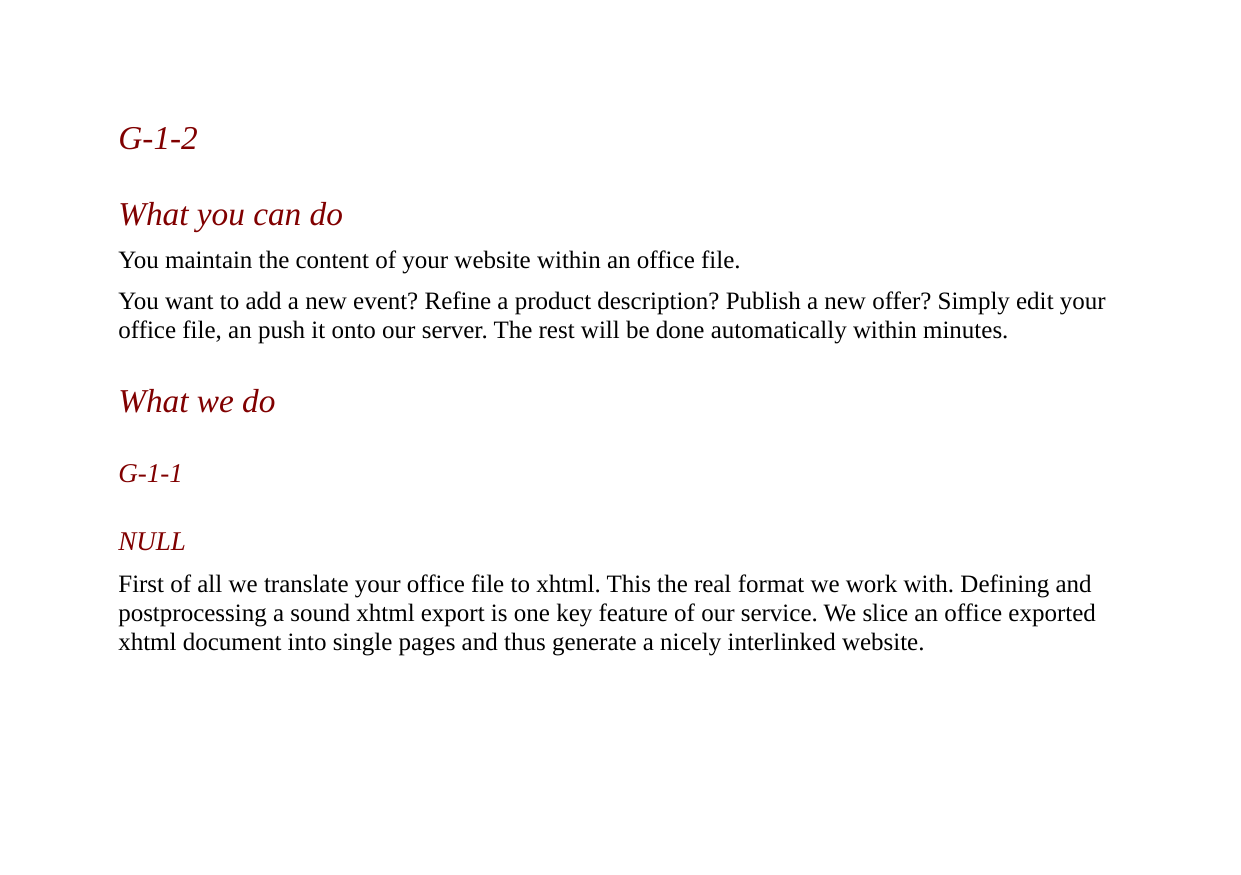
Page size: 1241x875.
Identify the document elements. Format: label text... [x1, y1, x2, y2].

text You want to add a new event? Refine a product description? Publish a new offer? Simply edit your office file, an push it onto our server. The rest will be done automatically within minutes. [118, 286, 1122, 343]
subtitle G-1-2 [118, 118, 1122, 156]
subtitle G-1-1 [118, 457, 1122, 488]
text You maintain the content of your website within an office file. [118, 245, 1122, 273]
subtitle What you can do [118, 194, 1122, 232]
subtitle What we do [118, 381, 1122, 419]
text First of all we translate your office file to xhtml. This the real format we work with. Defining and postprocessing a sound xhtml export is one key feature of our service. We slice an office exported xhtml document into single pages and thus generate a nicely interlinked website. [118, 569, 1122, 655]
subtitle NULL [118, 526, 1122, 557]
